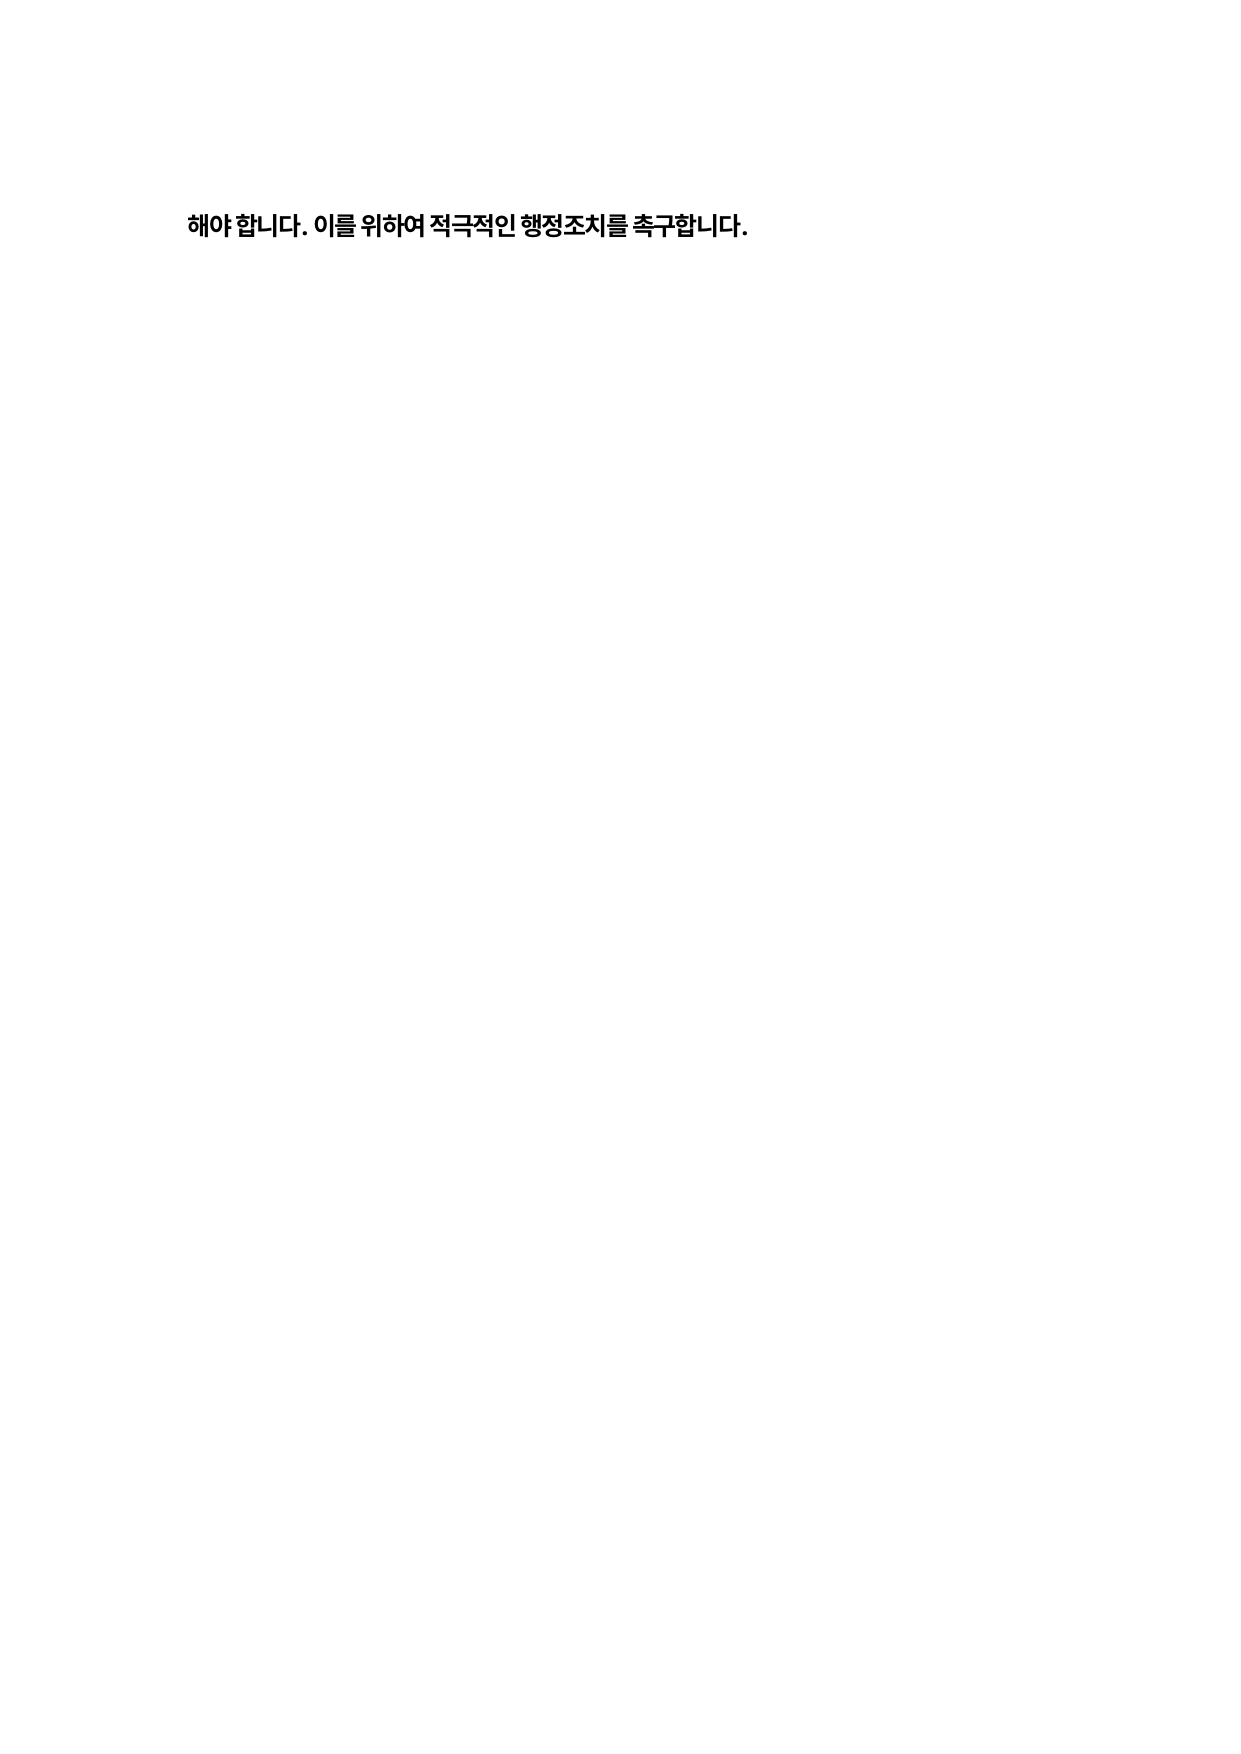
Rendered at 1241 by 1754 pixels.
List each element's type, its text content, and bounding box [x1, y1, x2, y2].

text 해야 합니다. 이를 위하여 적극적인 행정조치를 촉구합니다. [188, 207, 1063, 243]
